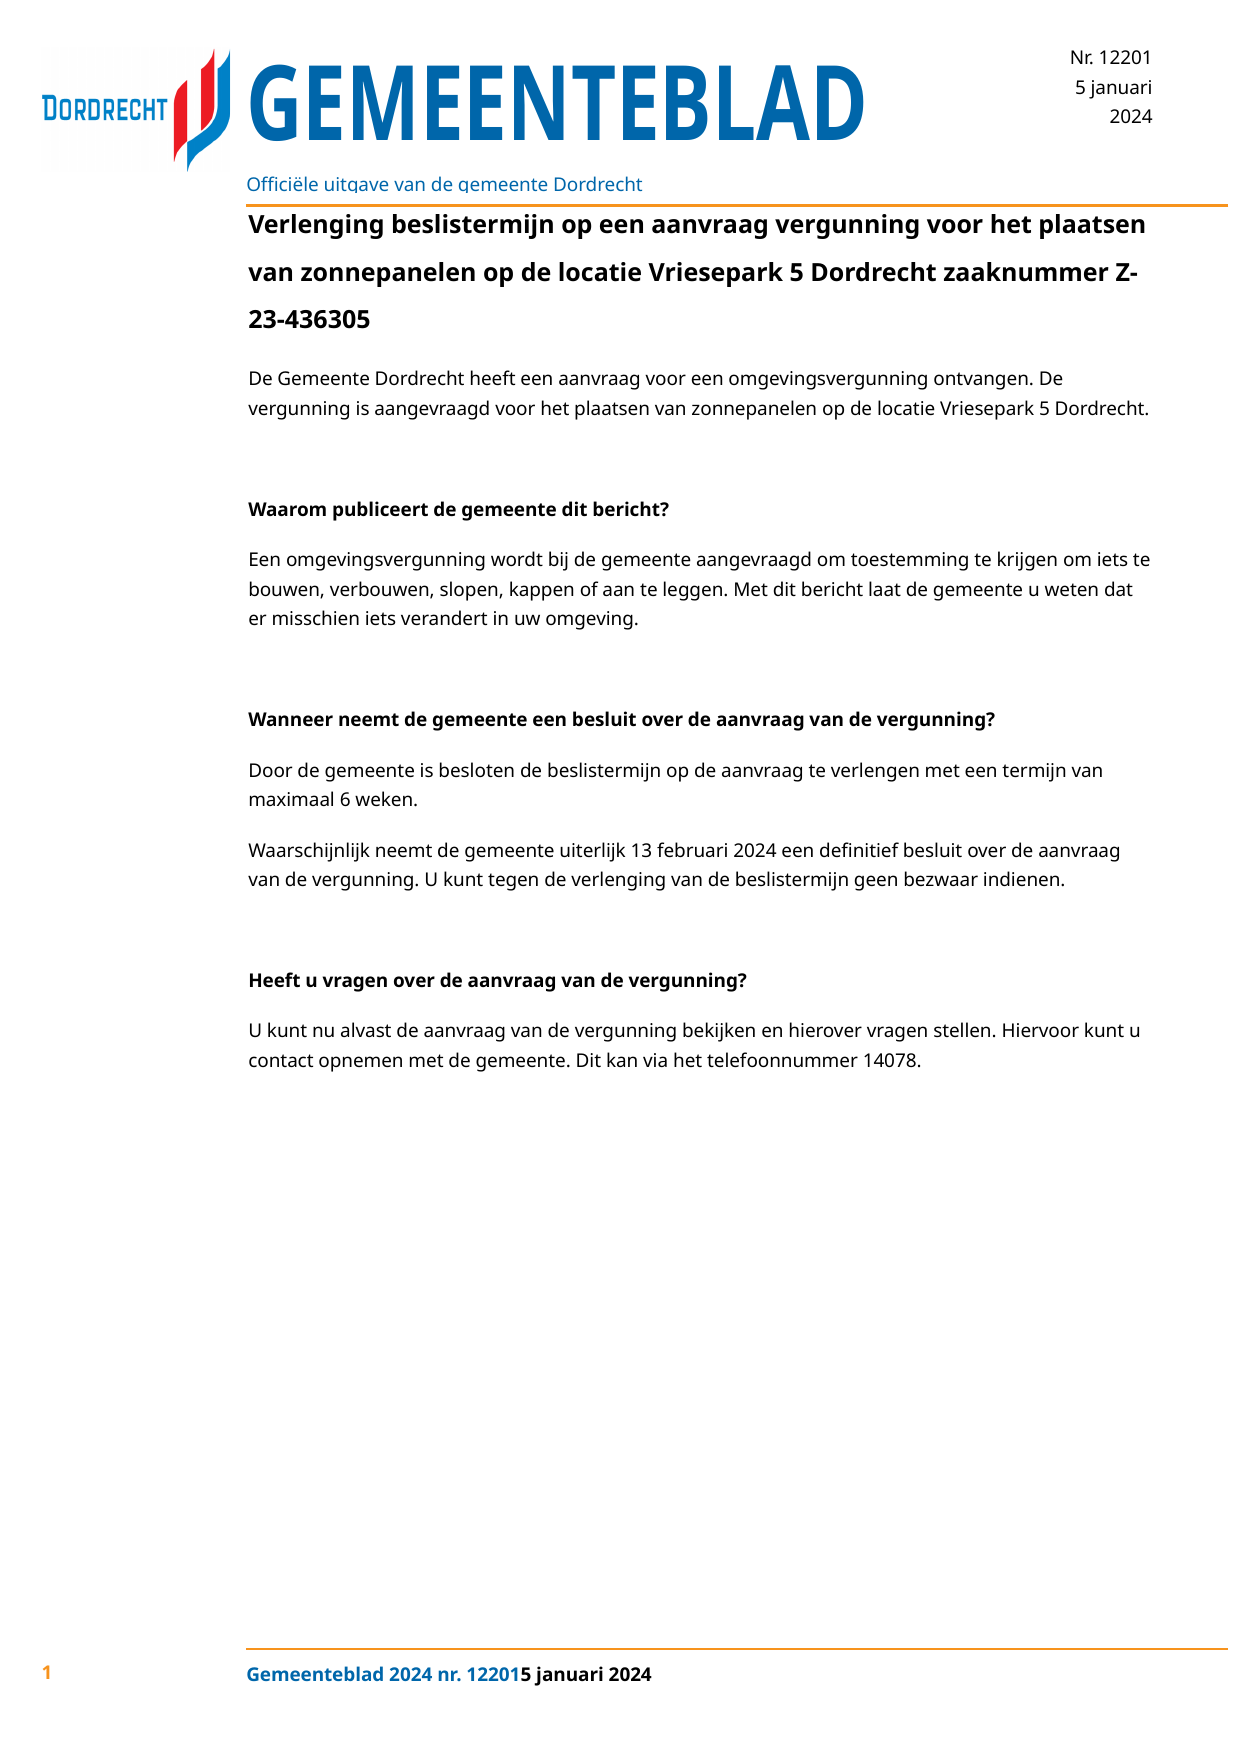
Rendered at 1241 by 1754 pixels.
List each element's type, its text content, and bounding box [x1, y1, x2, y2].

picture [41, 47, 231, 172]
text Verlenging beslistermijn op een aanvraag vergunning voor het plaatsen van zonnepanelen op de locatie Vriesepark 5 Dordrecht zaaknummer Z-23-436305 [248, 207, 1152, 336]
text Door de gemeente is besloten de beslistermijn op de aanvraag te verlengen met een termijn van maximaal 6 weken. [248, 757, 1152, 812]
text Een omgevingsvergunning wordt bij de gemeente aangevraagd om toestemming te krijgen om iets te bouwen, verbouwen, slopen, kappen of aan te leggen. Met dit bericht laat de gemeente u weten dat er misschien iets verandert in uw omgeving. [248, 546, 1152, 631]
text Heeft u vragen over de aanvraag van de vergunning? [248, 967, 1152, 993]
text Waarschijnlijk neemt de gemeente uiterlijk 13 februari 2024 een definitief besluit over de aanvraag van de vergunning. U kunt tegen de verlenging van de beslistermijn geen bezwaar indienen. [248, 837, 1152, 892]
text Waarom publiceert de gemeente dit bericht? [248, 496, 1152, 522]
text De Gemeente Dordrecht heeft een aanvraag voor een omgevingsvergunning ontvangen. De vergunning is aangevraagd voor het plaatsen van zonnepanelen op de locatie Vriesepark 5 Dordrecht. [248, 366, 1152, 421]
text U kunt nu alvast de aanvraag van de vergunning bekijken en hierover vragen stellen. Hiervoor kunt u contact opnemen met de gemeente. Dit kan via het telefoonnummer 14078. [248, 1018, 1152, 1073]
text Wanneer neemt de gemeente een besluit over de aanvraag van de vergunning? [248, 706, 1152, 732]
